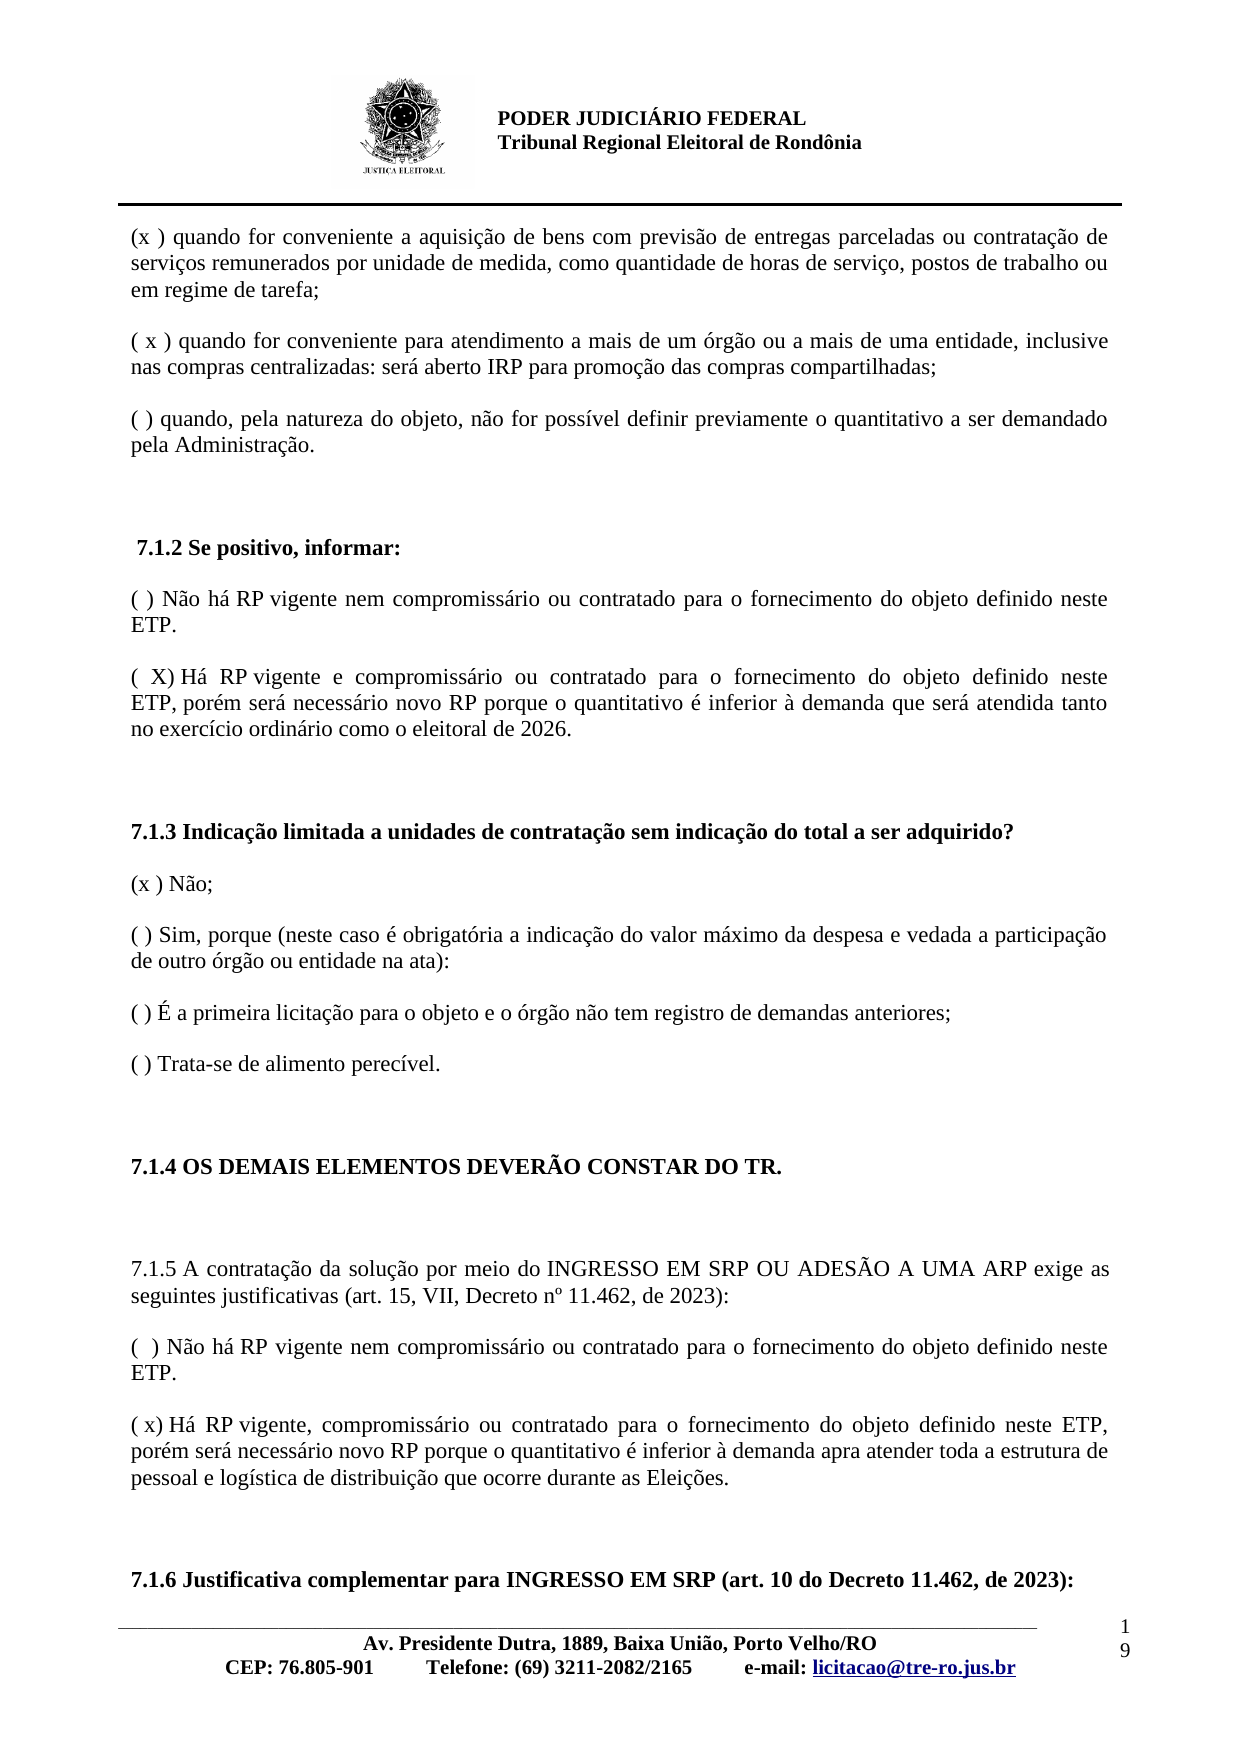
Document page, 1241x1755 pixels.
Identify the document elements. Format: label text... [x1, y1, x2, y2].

text ( x ) quando for conveniente para atendimento a mais de um órgão ou a mais de uma entidade, inclusive nas compras centralizadas: será aberto IRP para promoção das compras compartilhadas; [131, 327, 1110, 380]
text ( ) Não há RP vigente nem compromissário ou contratado para o fornecimento do objeto definido neste ETP. [131, 1333, 1110, 1386]
text ( ) Não há RP vigente nem compromissário ou contratado para o fornecimento do objeto definido neste ETP. [131, 585, 1110, 638]
text 7.1.2 Se positivo, informar: [131, 534, 1110, 560]
text 7.1.3 Indicação limitada a unidades de contratação sem indicação do total a ser adquirido? [131, 818, 1110, 844]
text 7.1.5 A contratação da solução por meio do INGRESSO EM SRP OU ADESÃO A UMA ARP exige as seguintes justificativas (art. 15, VII, Decreto nº 11.462, de 2023): [131, 1255, 1110, 1308]
text ( ) quando, pela natureza do objeto, não for possível definir previamente o quantitativo a ser demandado pela Administração. [131, 405, 1110, 457]
text 7.1.4 OS DEMAIS ELEMENTOS DEVERÃO CONSTAR DO TR. [131, 1153, 1110, 1179]
text ( ) É a primeira licitação para o objeto e o órgão não tem registro de demandas anteriores; [131, 999, 1110, 1025]
text 7.1.6 Justificativa complementar para INGRESSO EM SRP (art. 10 do Decreto 11.462, de 2023): [131, 1566, 1110, 1593]
text ( ) Trata-se de alimento perecível. [131, 1050, 1110, 1076]
text ( ) Sim, porque (neste caso é obrigatória a indicação do valor máximo da despesa e vedada a participação de outro órgão ou entidade na ata): [131, 921, 1110, 974]
text ( x) Há RP vigente, compromissário ou contratado para o fornecimento do objeto definido neste ETP, porém será necessário novo RP porque o quantitativo é inferior à demanda apra atender toda a estrutura de pessoal e logística de distribuição que ocorre durante as Eleições. [131, 1411, 1110, 1490]
text (x ) Não; [131, 869, 1110, 896]
text (x ) quando for conveniente a aquisição de bens com previsão de entregas parceladas ou contratação de serviços remunerados por unidade de medida, como quantidade de horas de serviço, postos de trabalho ou em regime de tarefa; [131, 223, 1110, 302]
text ( X) Há RP vigente e compromissário ou contratado para o fornecimento do objeto definido neste ETP, porém será necessário novo RP porque o quantitativo é inferior à demanda que será atendida tanto no exercício ordinário como o eleitoral de 2026. [131, 663, 1110, 742]
